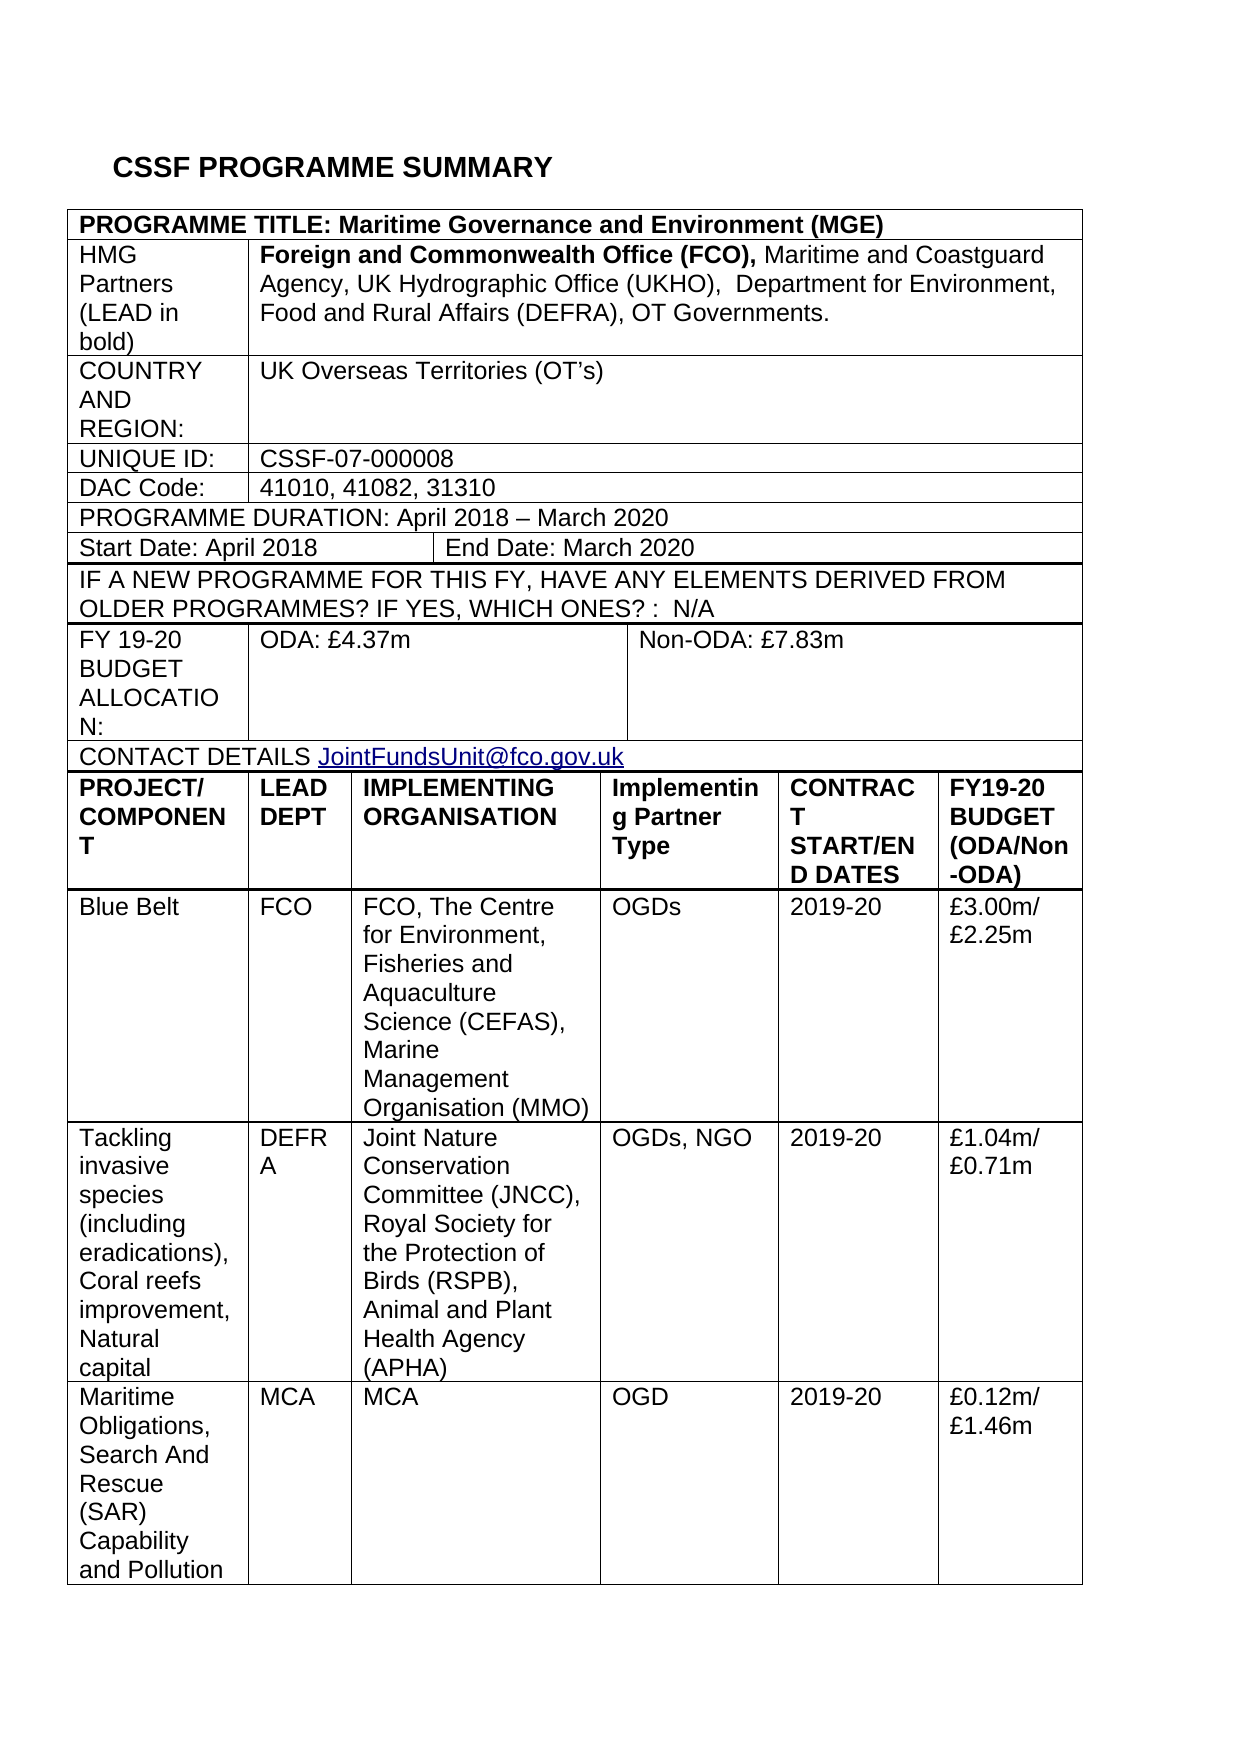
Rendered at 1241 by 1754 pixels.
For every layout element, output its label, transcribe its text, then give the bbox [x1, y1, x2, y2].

table_cell 2019-20 [779, 891, 938, 1121]
text CSSF PROGRAMME SUMMARY [112, 150, 1128, 183]
table_cell CSSF-07-000008 [249, 444, 1082, 472]
table_cell COUNTRY AND REGION: [68, 356, 248, 442]
table_cell Joint Nature Conservation Committee (JNCC), Royal Society for the Protection of Birds (RSPB), Animal and Plant Health Agency (APHA) [352, 1123, 600, 1381]
table_cell £0.12m/ £1.46m [939, 1382, 1082, 1583]
table_cell 41010, 41082, 31310 [249, 473, 1082, 502]
table_cell Foreign and Commonwealth Office (FCO), Maritime and Coastguard Agency, UK Hydrographic Office (UKHO), Department for Environment, Food and Rural Affairs (DEFRA), OT Governments. [249, 240, 1082, 355]
table_cell DAC Code: [68, 473, 248, 502]
table_cell PROGRAMME DURATION: April 2018 – March 2020 [68, 503, 1082, 532]
table_cell Start Date: April 2018 [68, 533, 433, 562]
table_cell LEAD DEPT [249, 773, 351, 888]
table_cell UNIQUE ID: [68, 444, 248, 472]
table_cell IMPLEMENTING ORGANISATION [352, 773, 600, 888]
table_cell End Date: March 2020 [434, 533, 1082, 562]
table_cell 2019-20 [779, 1382, 938, 1583]
table_cell MCA [249, 1382, 351, 1583]
table_cell £3.00m/ £2.25m [939, 891, 1082, 1121]
table_cell FY 19-20 BUDGET ALLOCATION: [68, 625, 248, 740]
table_cell PROJECT/ COMPONENT [68, 773, 248, 888]
table_cell FCO [249, 891, 351, 1121]
table_cell MCA [352, 1382, 600, 1583]
table_cell DEFRA [249, 1123, 351, 1381]
table_cell OGDs, NGO [601, 1123, 778, 1381]
table_cell OGD [601, 1382, 778, 1583]
table_cell £1.04m/ £0.71m [939, 1123, 1082, 1381]
table_header PROGRAMME TITLE: Maritime Governance and Environment (MGE) [68, 210, 1082, 239]
table_cell Implementing Partner Type [601, 773, 778, 888]
table_cell 2019-20 [779, 1123, 938, 1381]
table_cell Maritime Obligations, Search And Rescue (SAR) Capability and Pollution [68, 1382, 248, 1583]
table_cell Tackling invasive species (including eradications), Coral reefs improvement, Natural capital [68, 1123, 248, 1381]
table_cell Blue Belt [68, 891, 248, 1121]
table_cell HMG Partners (LEAD in bold) [68, 240, 248, 355]
table_cell FY19-20 BUDGET (ODA/Non-ODA) [939, 773, 1082, 888]
table_cell OGDs [601, 891, 778, 1121]
table_cell UK Overseas Territories (OT’s) [249, 356, 1082, 442]
table_cell IF A NEW PROGRAMME FOR THIS FY, HAVE ANY ELEMENTS DERIVED FROM OLDER PROGRAMMES? IF YES, WHICH ONES? : N/A [68, 565, 1082, 622]
table_cell ODA: £4.37m [249, 625, 627, 740]
table_cell Non-ODA: £7.83m [628, 625, 1082, 740]
table_cell CONTRACT START/END DATES [779, 773, 938, 888]
table_cell CONTACT DETAILS JointFundsUnit@fco.gov.uk [68, 741, 1082, 770]
table_cell FCO, The Centre for Environment, Fisheries and Aquaculture Science (CEFAS), Marine Management Organisation (MMO) [352, 891, 600, 1121]
